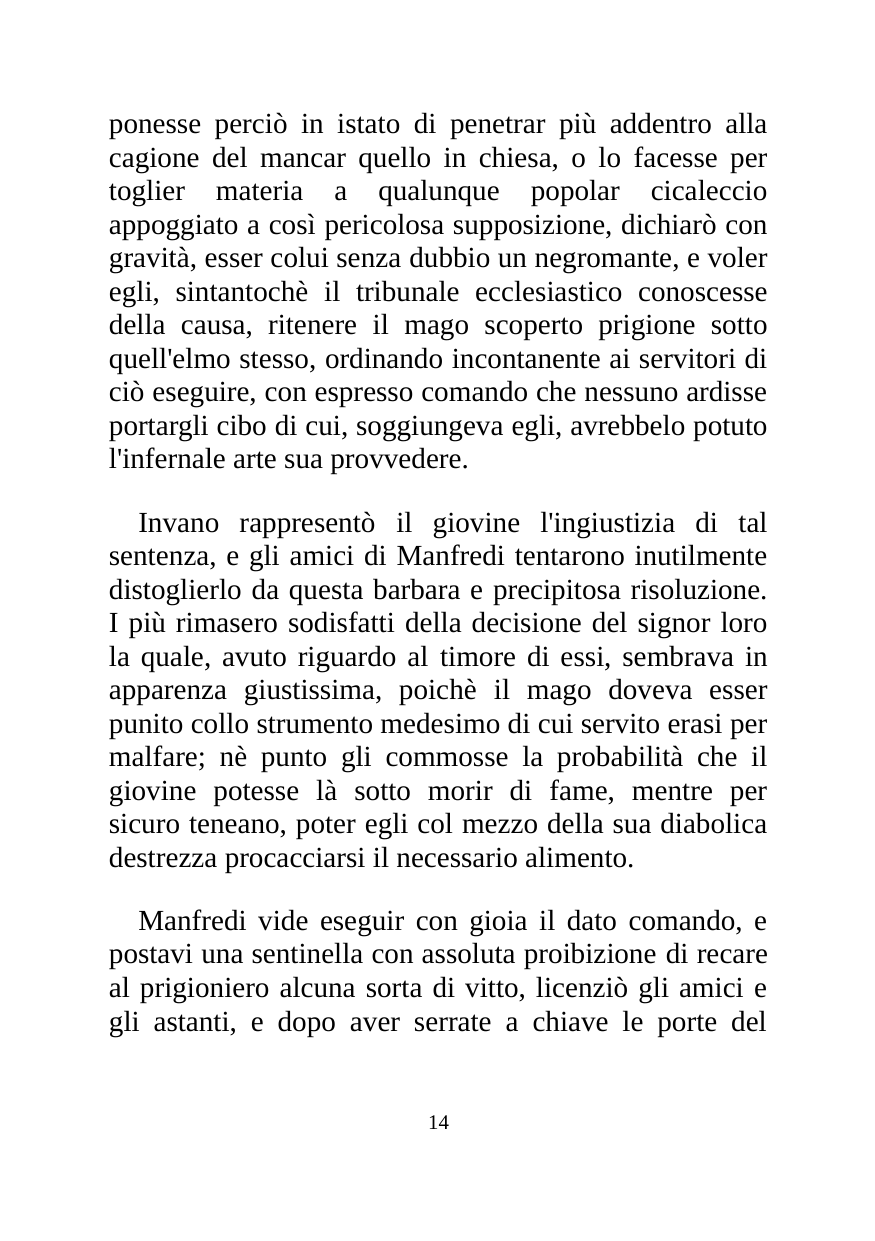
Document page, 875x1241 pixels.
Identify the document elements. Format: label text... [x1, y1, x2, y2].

text Invano rappresentò il giovine l'ingiustizia di tal sentenza, e gli amici di Manfredi tentarono inutilmente distoglierlo da questa barbara e precipitosa risoluzione. I più rimasero sodisfatti della decisione del signor loro la quale, avuto riguardo al timore di essi, sembrava in apparenza giustissima, poichè il mago doveva esser punito collo strumento medesimo di cui servito erasi per malfare; nè punto gli commosse la probabilità che il giovine potesse là sotto morir di fame, mentre per sicuro teneano, poter egli col mezzo della sua diabolica destrezza procacciarsi il necessario alimento. [109, 505, 768, 874]
text ponesse perciò in istato di penetrar più addentro alla cagione del mancar quello in chiesa, o lo facesse per toglier materia a qualunque popolar cicaleccio appoggiato a così pericolosa supposizione, dichiarò con gravità, esser colui senza dubbio un negromante, e voler egli, sintantochè il tribunale ecclesiastico conoscesse della causa, ritenere il mago scoperto prigione sotto quell'elmo stesso, ordinando incontanente ai servitori di ciò eseguire, con espresso comando che nessuno ardisse portargli cibo di cui, soggiungeva egli, avrebbelo potuto l'infernale arte sua provvedere. [109, 106, 768, 475]
text Manfredi vide eseguir con gioia il dato comando, e postavi una sentinella con assoluta proibizione di recare al prigioniero alcuna sorta di vitto, licenziò gli amici e gli astanti, e dopo aver serrate a chiave le porte del [109, 903, 768, 1037]
